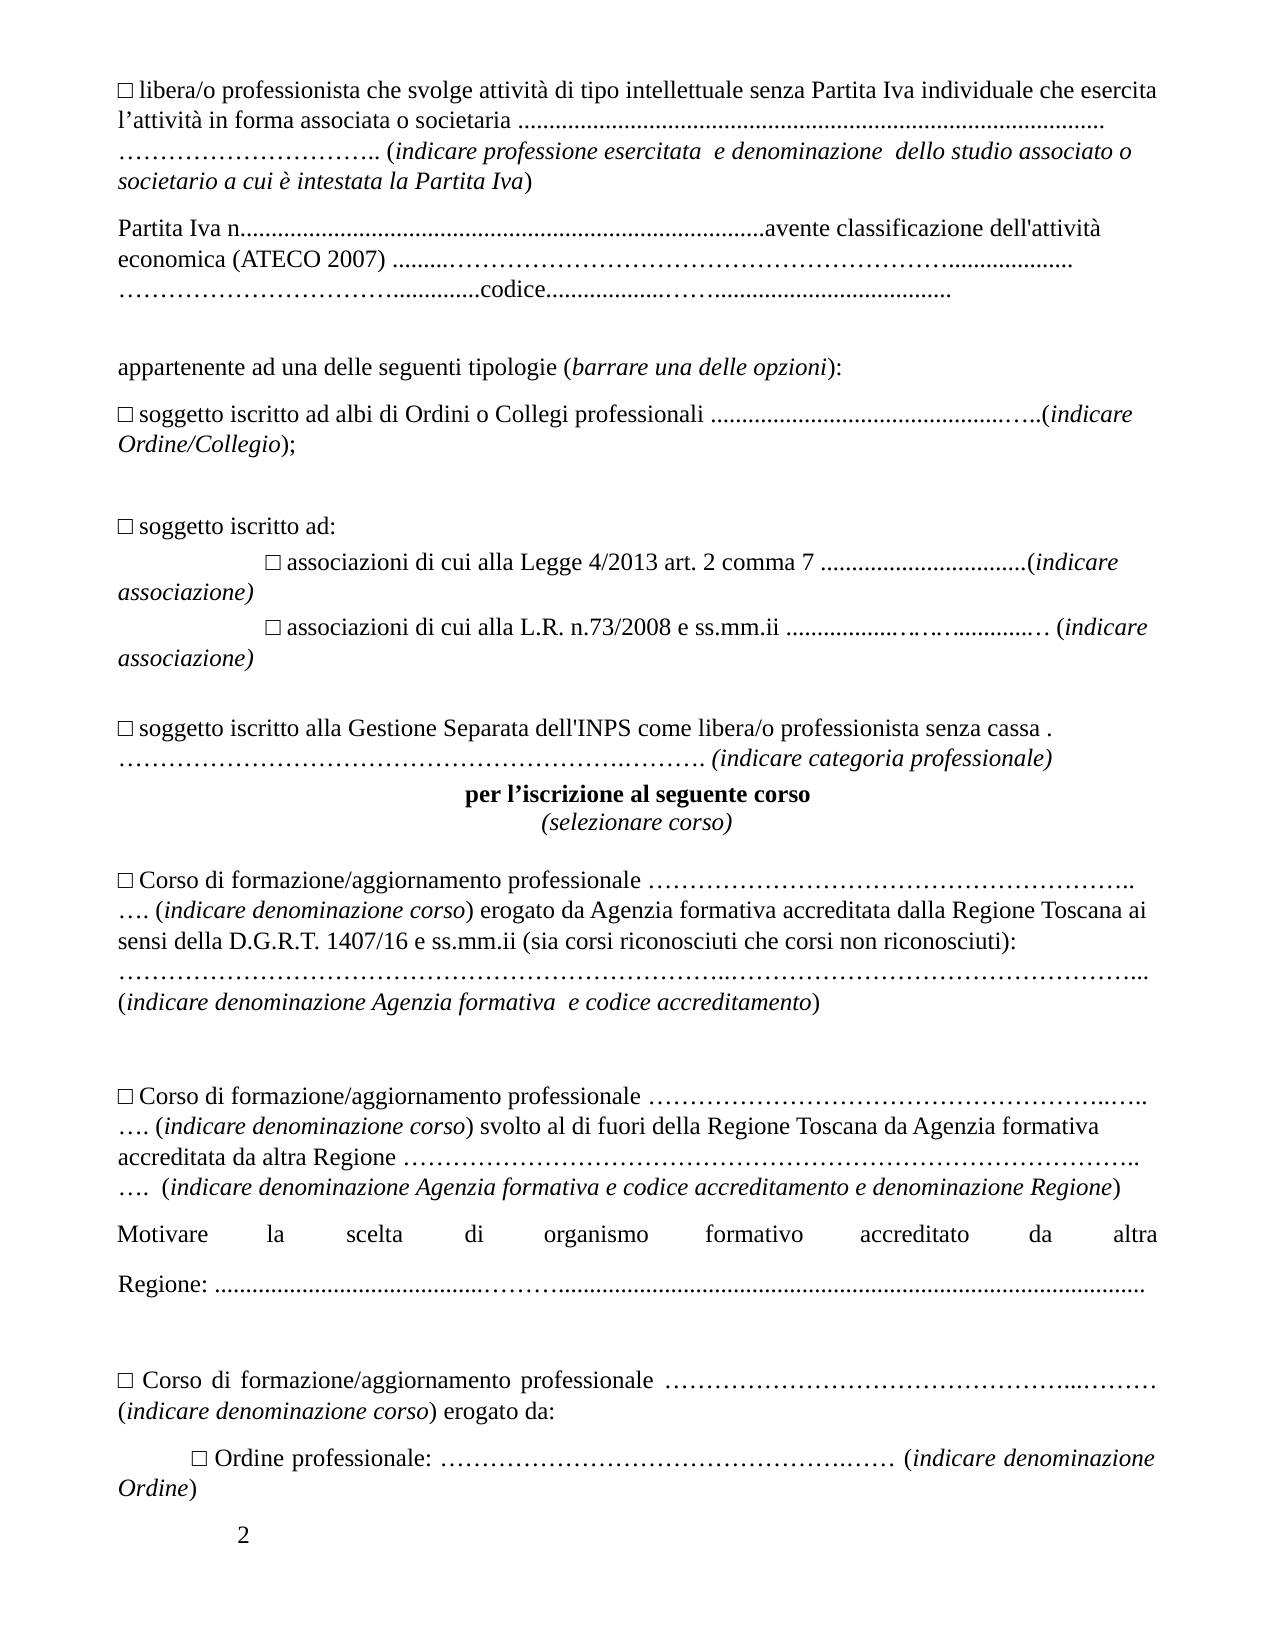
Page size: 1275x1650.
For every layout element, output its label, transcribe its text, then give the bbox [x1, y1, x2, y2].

text □ associazioni di cui alla L.R. n.73/2008 e ss.mm.ii .................………...........… (indicare associazione) [118, 612, 1157, 671]
text appartenente ad una delle seguenti tipologie (barrare una delle opzioni): [118, 352, 1157, 380]
text □ Corso di formazione/aggiornamento professionale …………………………………………...……… (indicare denominazione corso) erogato da: [118, 1366, 1157, 1425]
text □ Ordine professionale: ………………………………………….…… (indicare denominazione Ordine) [118, 1443, 1157, 1502]
text Motivare la scelta di organismo formativo accreditato da altra [117, 1219, 1157, 1248]
text □ soggetto iscritto ad: [118, 511, 1157, 540]
text □ Corso di formazione/aggiornamento professionale ………………………………………………..…..…. (indicare denominazione corso) svolto al di fuori della Regione Toscana da Agenzia formativa accreditata da altra Regione ……………………………………………………………………………..…. (indicare denominazione Agenzia formativa e codice accreditamento e denominazione Regione) [118, 1081, 1157, 1201]
text (selezionare corso) [118, 807, 1157, 836]
text Regione: ...........................................……….............................................................................................. [118, 1269, 1157, 1298]
text □ Corso di formazione/aggiornamento professionale …………………………………………………..…. (indicare denominazione corso) erogato da Agenzia formativa accreditata dalla Regione Toscana ai sensi della D.G.R.T. 1407/16 e ss.mm.ii (sia corsi riconosciuti che corsi non riconosciuti): ………………………………………………………………..…………………………………………... (indicare denominazione Agenzia formativa e codice accreditamento) [118, 865, 1157, 1015]
subtitle per l’iscrizione al seguente corso [118, 779, 1157, 807]
text □ associazioni di cui alla Legge 4/2013 art. 2 comma 7 .................................(indicare associazione) [118, 547, 1157, 606]
text Partita Iva n....................................................................................avente classificazione dell'attività economica (ATECO 2007) .........……………………………………………………....................……………………………..............codice...................……...................................... [118, 213, 1157, 303]
text □ libera/o professionista che svolge attività di tipo intellettuale senza Partita Iva individuale che esercita l’attività in forma associata o societaria ..............................................................................................………………………….. (indicare professione esercitata e denominazione dello studio associato o societario a cui è intestata la Partita Iva) [118, 75, 1157, 195]
text □ soggetto iscritto ad albi di Ordini o Collegi professionali ...............................................…..(indicare Ordine/Collegio); [118, 399, 1157, 458]
text □ soggetto iscritto alla Gestione Separata dell'INPS come libera/o professionista senza cassa .…………………………………………………….………. (indicare categoria professionale) [118, 713, 1157, 772]
